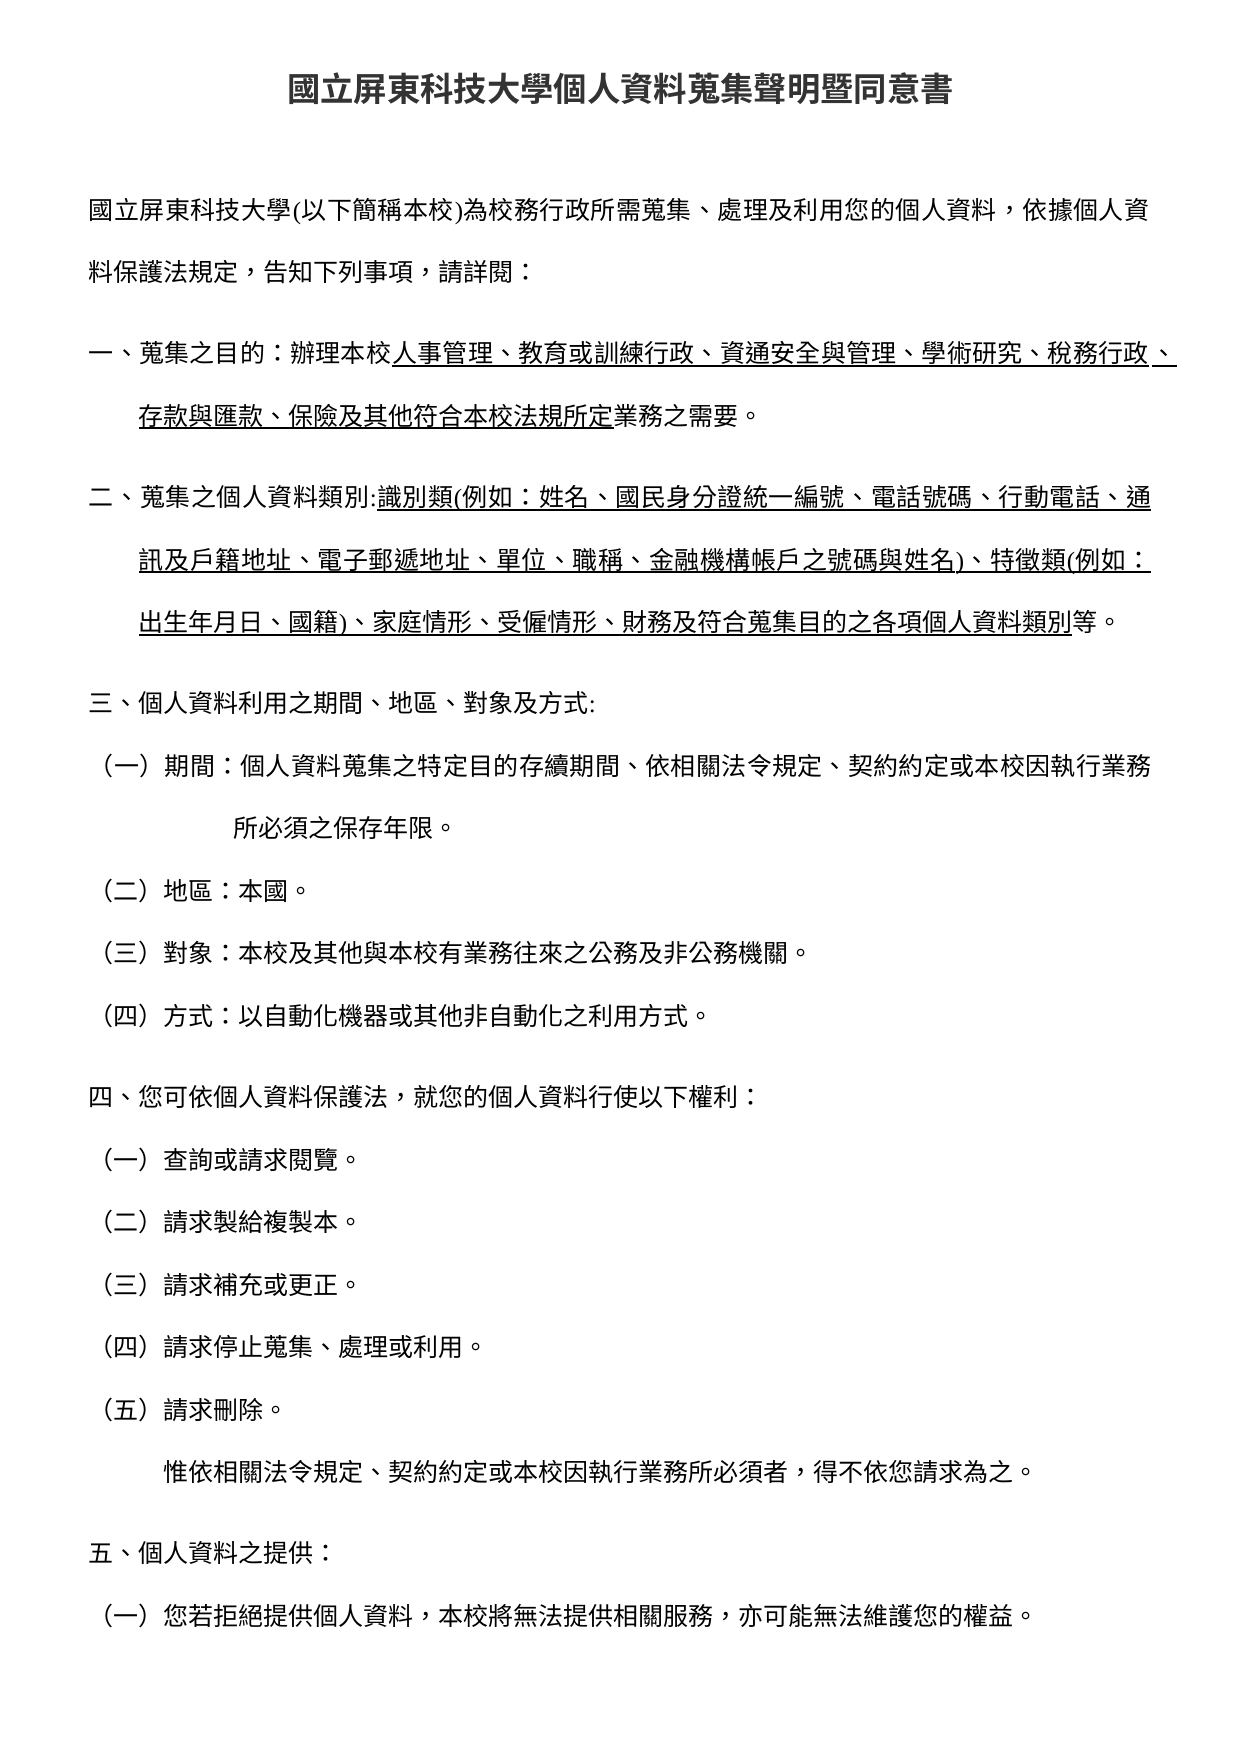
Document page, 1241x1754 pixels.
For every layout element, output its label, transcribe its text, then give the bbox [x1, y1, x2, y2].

text （四）請求停止蒐集、處理或利用。 [89, 1304, 1152, 1367]
text （四）方式：以自動化機器或其他非自動化之利用方式。 [89, 973, 1152, 1035]
text （三）請求補充或更正。 [89, 1242, 1152, 1304]
text 五、個人資料之提供： [89, 1510, 1152, 1573]
text 國立屏東科技大學(以下簡稱本校)為校務行政所需蒐集、處理及利用您的個人資料，依據個人資料保護法規定，告知下列事項，請詳閱： [89, 167, 1152, 292]
text 四、您可依個人資料保護法，就您的個人資料行使以下權利： [89, 1054, 1152, 1117]
text （一）您若拒絕提供個人資料，本校將無法提供相關服務，亦可能無法維護您的權益。 [89, 1573, 1152, 1635]
text 二、蒐集之個人資料類別:識別類(例如：姓名、國民身分證統一編號、電話號碼、行動電話、通訊及戶籍地址、電子郵遞地址、單位、職稱、金融機構帳戶之號碼與姓名)、特徵類(例如：出生年月日、國籍)、家庭情形、受僱情形、財務及符合蒐集目的之各項個人資料類別等。 [89, 454, 1152, 642]
text （二）請求製給複製本。 [89, 1179, 1152, 1242]
text （五）請求刪除。 [89, 1367, 1152, 1429]
text （一）期間：個人資料蒐集之特定目的存續期間、依相關法令規定、契約約定或本校因執行業務所必須之保存年限。 [89, 723, 1152, 848]
text 一、蒐集之目的：辦理本校人事管理、教育或訓練行政、資通安全與管理、學術研究、稅務行政、存款與匯款、保險及其他符合本校法規所定業務之需要。 [89, 310, 1152, 435]
text （一）查詢或請求閱覽。 [89, 1117, 1152, 1179]
text 惟依相關法令規定、契約約定或本校因執行業務所必須者，得不依您請求為之。 [89, 1429, 1152, 1492]
text 國立屏東科技大學個人資料蒐集聲明暨同意書 [89, 64, 1152, 110]
text （二）地區：本國。 [89, 848, 1152, 910]
text （三）對象：本校及其他與本校有業務往來之公務及非公務機關。 [89, 910, 1152, 973]
text 三、個人資料利用之期間、地區、對象及方式: [89, 660, 1152, 723]
